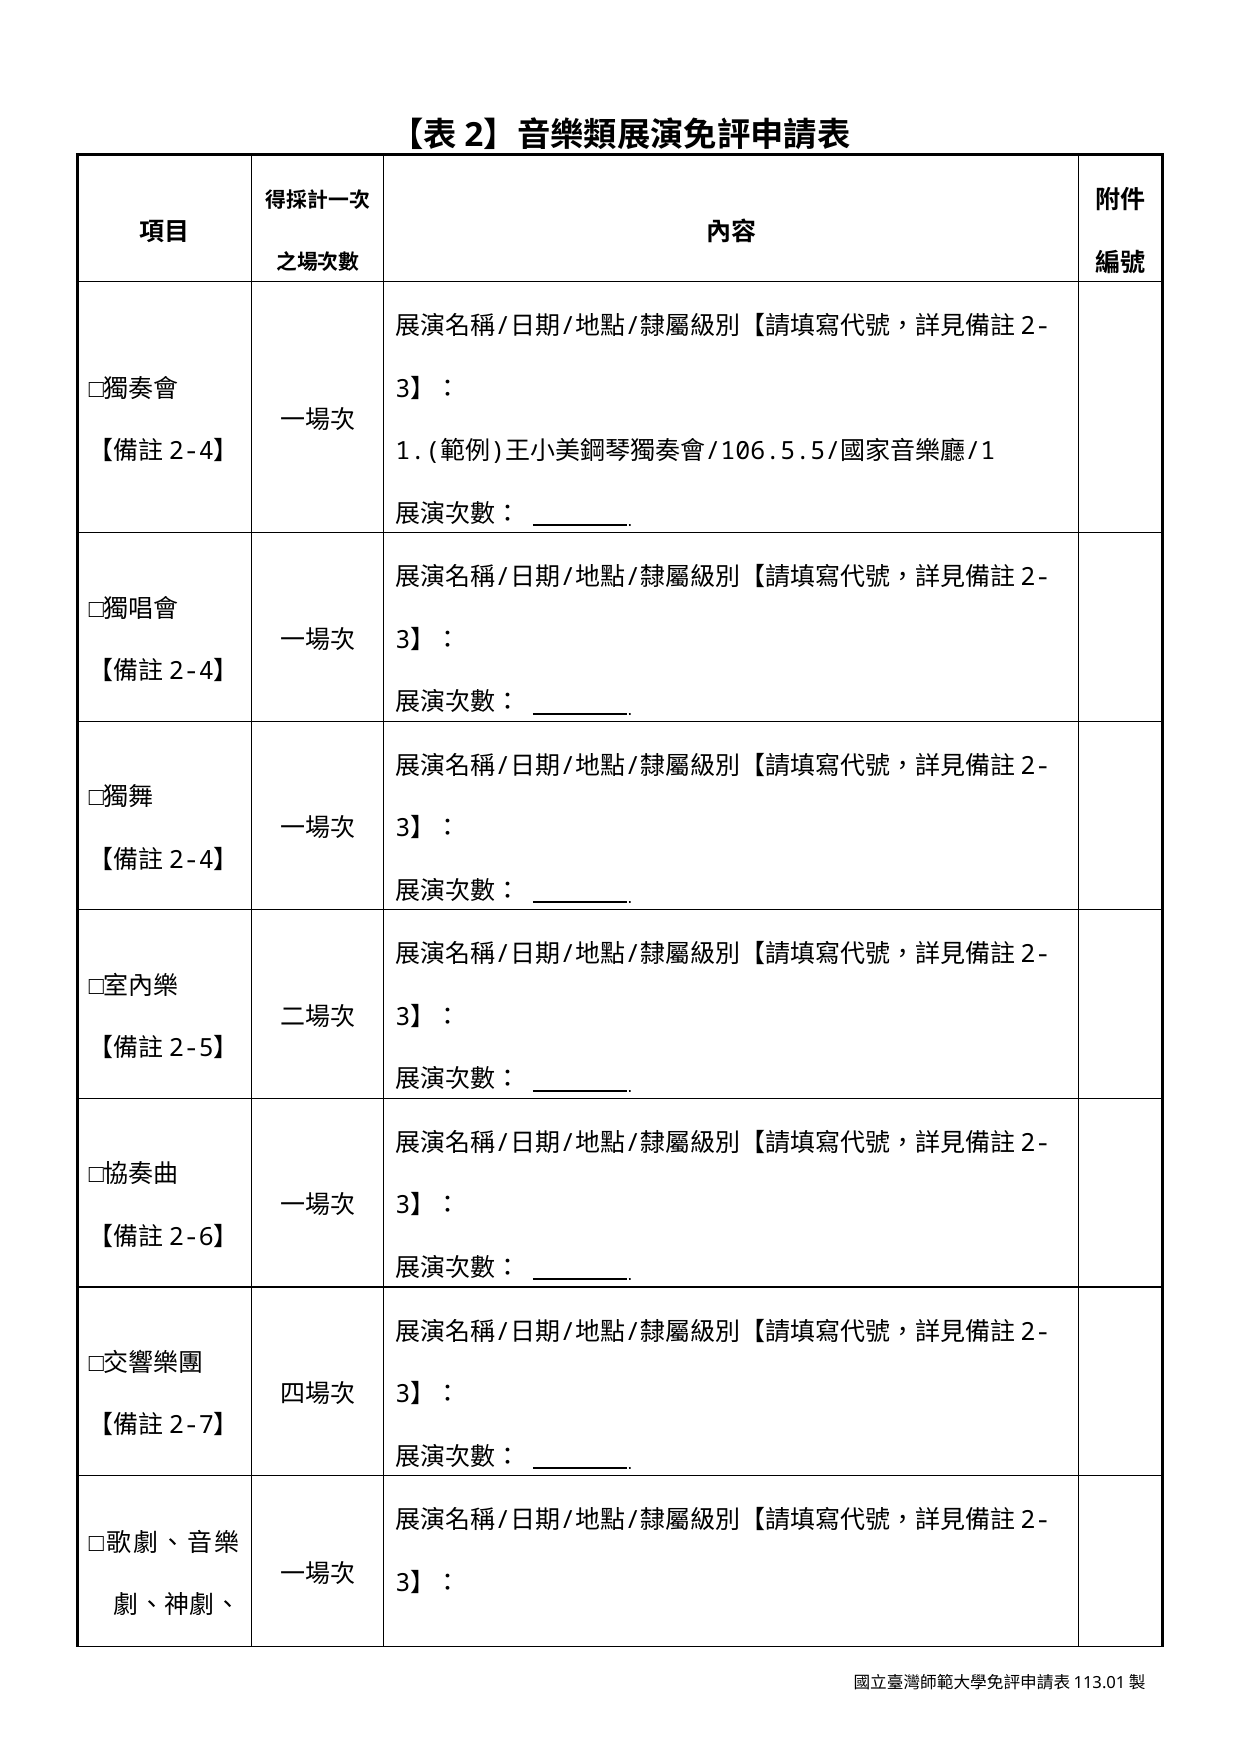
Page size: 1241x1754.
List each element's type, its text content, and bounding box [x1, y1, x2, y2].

table_cell [1079, 1476, 1161, 1646]
table_cell [1079, 1099, 1161, 1286]
table_cell □協奏曲 【備註2-6】 [79, 1099, 251, 1286]
table_cell □獨舞 【備註2-4】 [79, 722, 251, 909]
table_cell [1079, 1288, 1161, 1475]
text 【表2】音樂類展演免評申請表 [89, 91, 1152, 153]
table_cell 展演名稱/日期/地點/隸屬級別【請填寫代號，詳見備註2-3】： 展演次數： [384, 1099, 1078, 1286]
table_header 項目 [79, 156, 251, 281]
table_cell 展演名稱/日期/地點/隸屬級別【請填寫代號，詳見備註2-3】： 展演次數： [384, 722, 1078, 909]
table_cell 一場次 [252, 282, 383, 532]
table_cell □獨唱會 【備註2-4】 [79, 533, 251, 721]
table_cell 展演名稱/日期/地點/隸屬級別【請填寫代號，詳見備註2-3】： 1.(範例)王小美鋼琴獨奏會/106.5.5/國家音樂廳/1 展演次數： [384, 282, 1078, 532]
table_cell 展演名稱/日期/地點/隸屬級別【請填寫代號，詳見備註2-3】： 展演次數： [384, 910, 1078, 1098]
table_cell [1079, 722, 1161, 909]
table_cell 一場次 [252, 1099, 383, 1286]
table_cell □歌劇、音樂劇、神劇、 [79, 1476, 251, 1646]
table_cell 展演名稱/日期/地點/隸屬級別【請填寫代號，詳見備註2-3】： 展演次數： [384, 533, 1078, 721]
table_cell □交響樂團 【備註2-7】 [79, 1288, 251, 1475]
table_cell □室內樂 【備註2-5】 [79, 910, 251, 1098]
table_cell 四場次 [252, 1288, 383, 1475]
table_header 內容 [384, 156, 1078, 281]
table_cell [1079, 910, 1161, 1098]
table_cell 二場次 [252, 910, 383, 1098]
table_cell [1079, 533, 1161, 721]
table_header 得採計一次之場次數 [252, 156, 383, 281]
table_cell 一場次 [252, 722, 383, 909]
table_cell 一場次 [252, 533, 383, 721]
table_cell 一場次 [252, 1476, 383, 1646]
table_cell 展演名稱/日期/地點/隸屬級別【請填寫代號，詳見備註2-3】： [384, 1476, 1078, 1646]
table_cell 展演名稱/日期/地點/隸屬級別【請填寫代號，詳見備註2-3】： 展演次數： [384, 1288, 1078, 1475]
table_cell □獨奏會 【備註2-4】 [79, 282, 251, 532]
table_header 附件 編號 [1079, 156, 1161, 281]
table_cell [1079, 282, 1161, 532]
